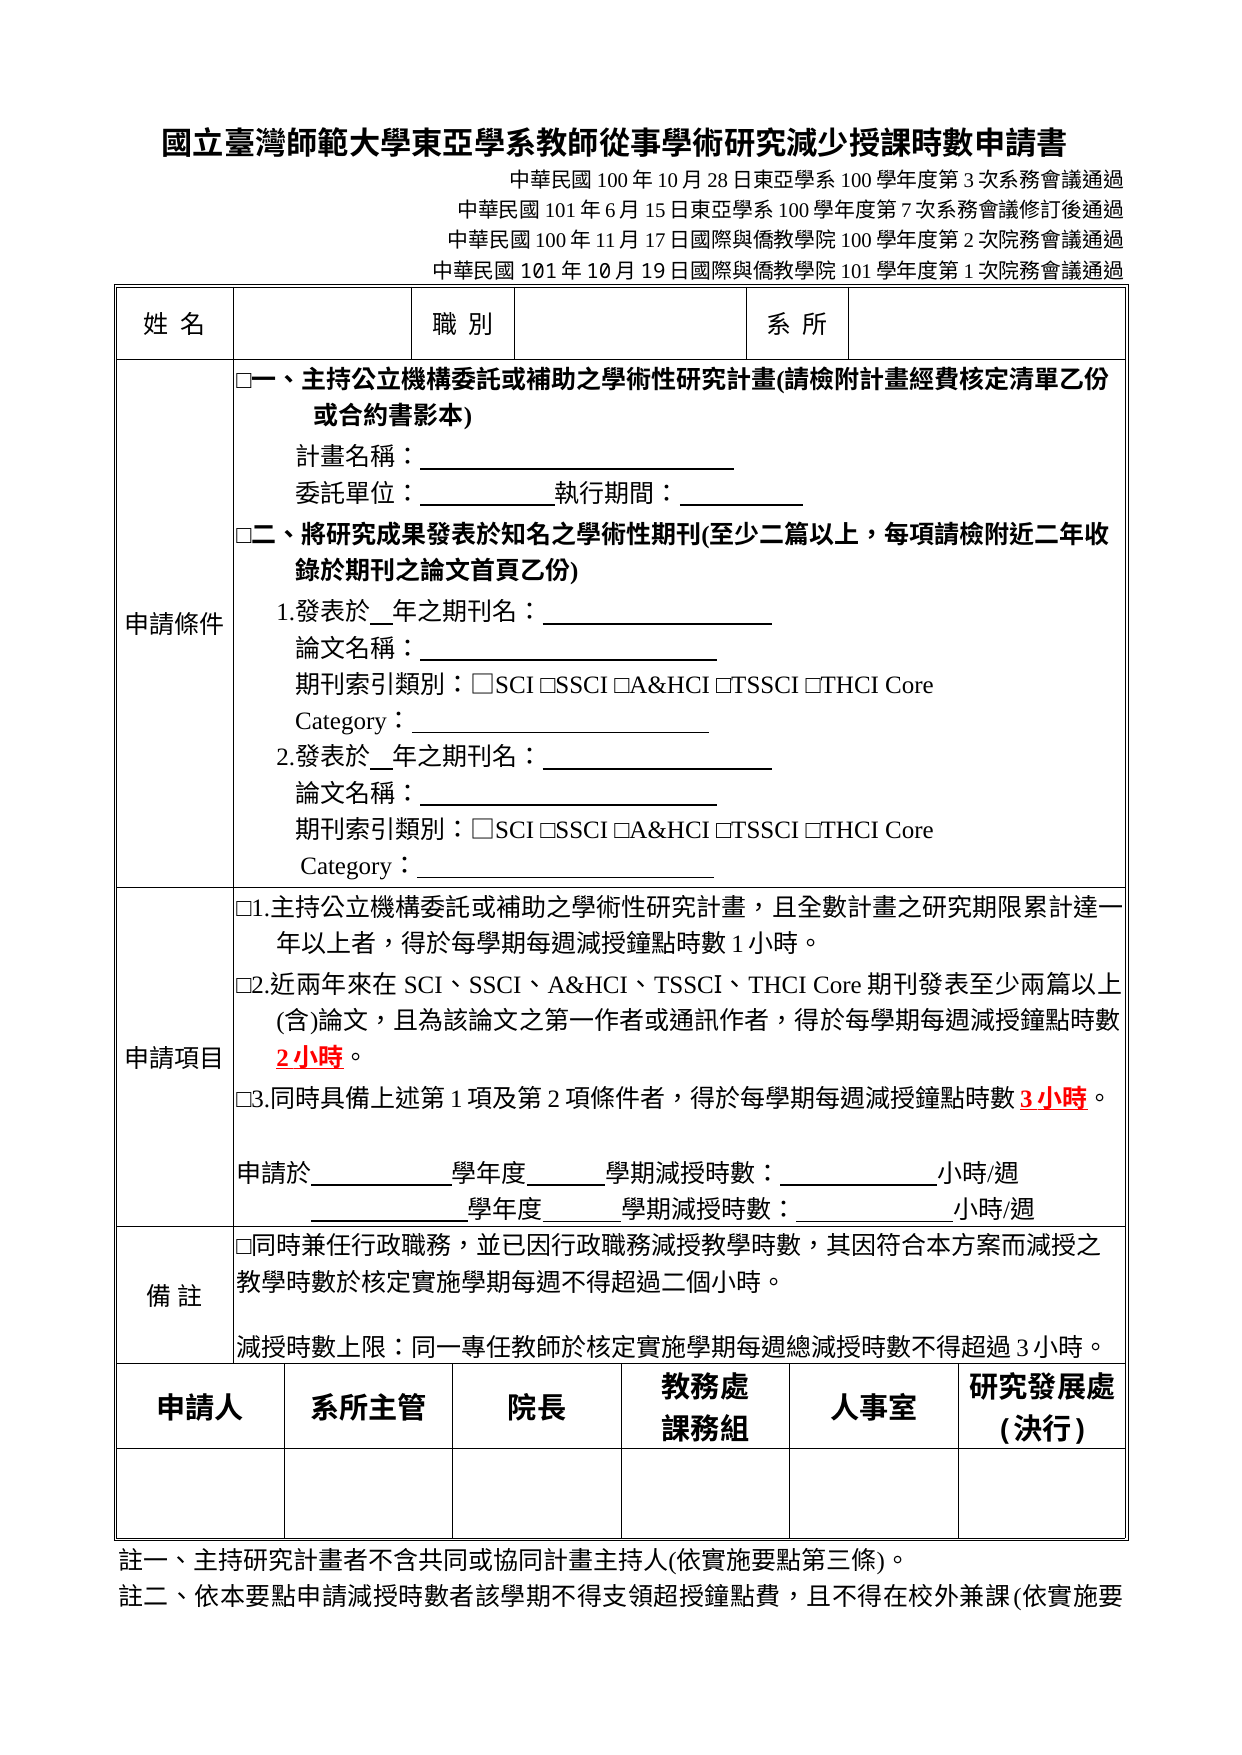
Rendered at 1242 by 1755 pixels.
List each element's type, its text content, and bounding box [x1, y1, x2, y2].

table_cell □1.主持公立機構委託或補助之學術性研究計畫，且全數計畫之研究期限累計達一年以上者，得於每學期每週減授鐘點時數1小時。 □2.近兩年來在SCI、SSCI、A&HCI、TSSCI、THCI Core期刊發表至少兩篇以上(含)論文，且為該論文之第一作者或通訊作者，得於每學期每週減授鐘點時數 2小時。 □3.同時具備上述第1項及第2項條件者，得於每學期每週減授鐘點時數3小時。 申請於 學年度 學期減授時數： 小時/週 學年度 學期減授時數： 小時/週 [234, 888, 1125, 1226]
table_header [515, 288, 746, 359]
text 註二、依本要點申請減授時數者該學期不得支領超授鐘點費，且不得在校外兼課(依實施要 [118, 1577, 1123, 1613]
text 中華民國100年11月17日國際與僑教學院100學年度第2次院務會議通過 [118, 224, 1123, 254]
table_header [849, 288, 1125, 359]
table_cell [622, 1449, 789, 1538]
table_cell 教務處 課務組 [622, 1364, 789, 1448]
table_header 職 別 [412, 288, 514, 359]
table_cell 人事室 [790, 1364, 958, 1448]
table_cell [959, 1449, 1125, 1538]
table_cell □同時兼任行政職務，並已因行政職務減授教學時數，其因符合本方案而減授之教學時數於核定實施學期每週不得超過二個小時。 減授時數上限：同一專任教師於核定實施學期每週總減授時數不得超過3小時。 [234, 1227, 1125, 1363]
text 中華民國100年10月28日東亞學系100學年度第3次系務會議通過 [118, 163, 1123, 193]
table_cell 研究發展處 (決行) [959, 1364, 1125, 1448]
table_cell [453, 1449, 621, 1538]
table_cell [790, 1449, 958, 1538]
table_cell 申請條件 [117, 360, 233, 887]
table_header 姓 名 [117, 288, 233, 359]
table_cell 系所主管 [285, 1364, 452, 1448]
table_cell 申請項目 [117, 888, 233, 1226]
text 中華民國101年10月19日國際與僑教學院101學年度第1次院務會議通過 [118, 254, 1123, 284]
table_header 系 所 [747, 288, 848, 359]
table_cell □一、主持公立機構委託或補助之學術性研究計畫(請檢附計畫經費核定清單乙份或合約書影本) 計畫名稱： 委託單位： 執行期間： □二、將研究成果發表於知名之學術性期刊(至少二篇以上，每項請檢附近二年收錄於期刊之論文首頁乙份) 1.發表於 年之期刊名： 論文名稱： 期刊索引類別：□SCI □SSCI □A&HCI □TSSCI □THCI Core Category： 2.發表於 年之期刊名： 論文名稱： 期刊索引類別：□SCI □SSCI □A&HCI □TSSCI □THCI Core Category： [234, 360, 1125, 887]
text 中華民國101年6月15日東亞學系100學年度第7次系務會議修訂後通過 [118, 193, 1123, 224]
text 註一、主持研究計畫者不含共同或協同計畫主持人(依實施要點第三條)。 [118, 1541, 1123, 1577]
table_cell 備 註 [117, 1227, 233, 1363]
text 國立臺灣師範大學東亞學系教師從事學術研究減少授課時數申請書 [118, 118, 1123, 163]
table_cell 申請人 [117, 1364, 284, 1448]
table_cell [117, 1449, 284, 1538]
table_cell 院長 [453, 1364, 621, 1448]
table_header [234, 288, 411, 359]
table_cell [285, 1449, 452, 1538]
